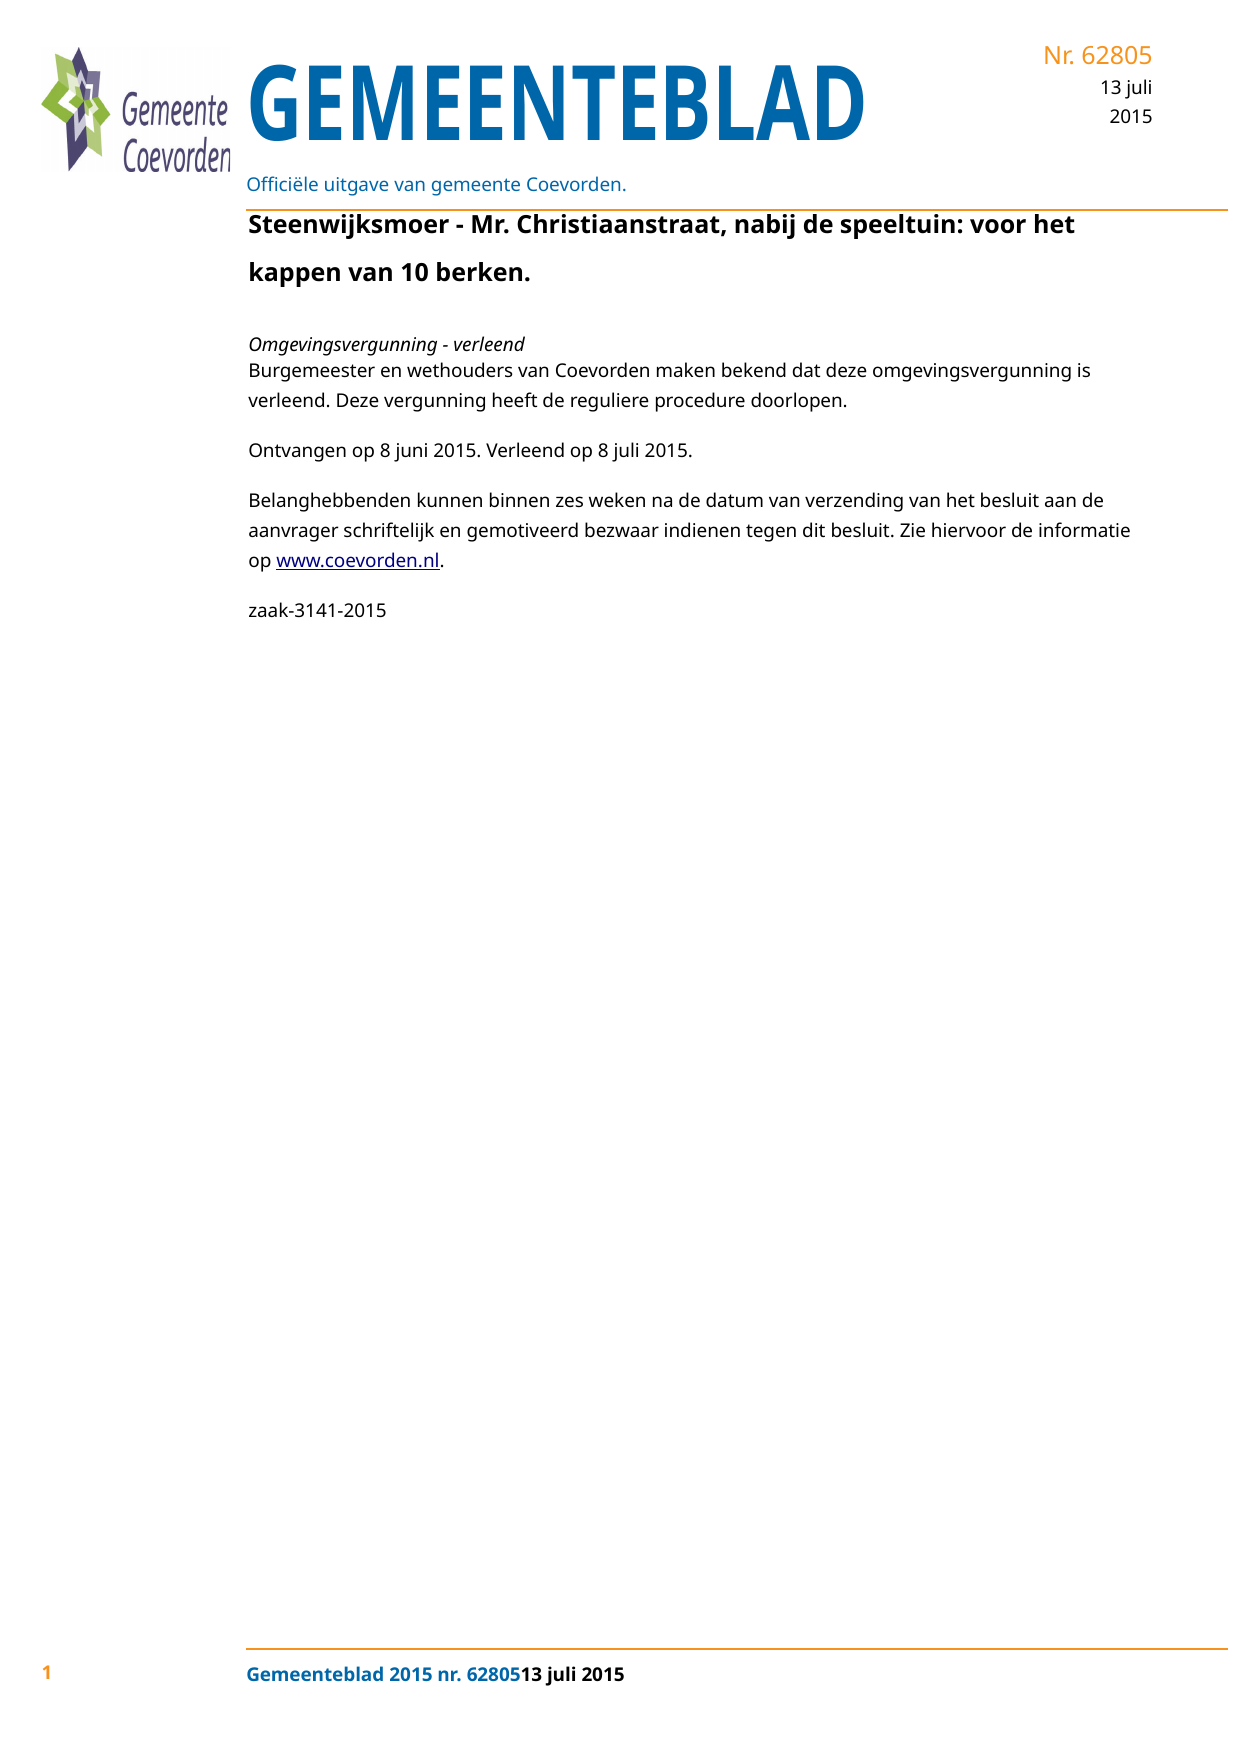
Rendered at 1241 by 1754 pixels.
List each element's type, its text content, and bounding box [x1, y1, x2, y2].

text Burgemeester en wethouders van Coevorden maken bekend dat deze omgevingsvergunning is verleend. Deze vergunning heeft de reguliere procedure doorlopen. [248, 357, 1152, 412]
text Ontvangen op 8 juni 2015. Verleend op 8 juli 2015. [248, 437, 1152, 463]
text Omgevingsvergunning - verleend [248, 331, 1152, 357]
text Steenwijksmoer - Mr. Christiaanstraat, nabij de speeltuin: voor het kappen van 10 berken. [248, 211, 1152, 288]
text zaak-3141-2015 [248, 597, 1152, 623]
text Belanghebbenden kunnen binnen zes weken na de datum van verzending van het besluit aan de aanvrager schriftelijk en gemotiveerd bezwaar indienen tegen dit besluit. Zie hiervoor de informatie op www.coevorden.nl. [248, 488, 1152, 572]
picture [41, 47, 231, 172]
